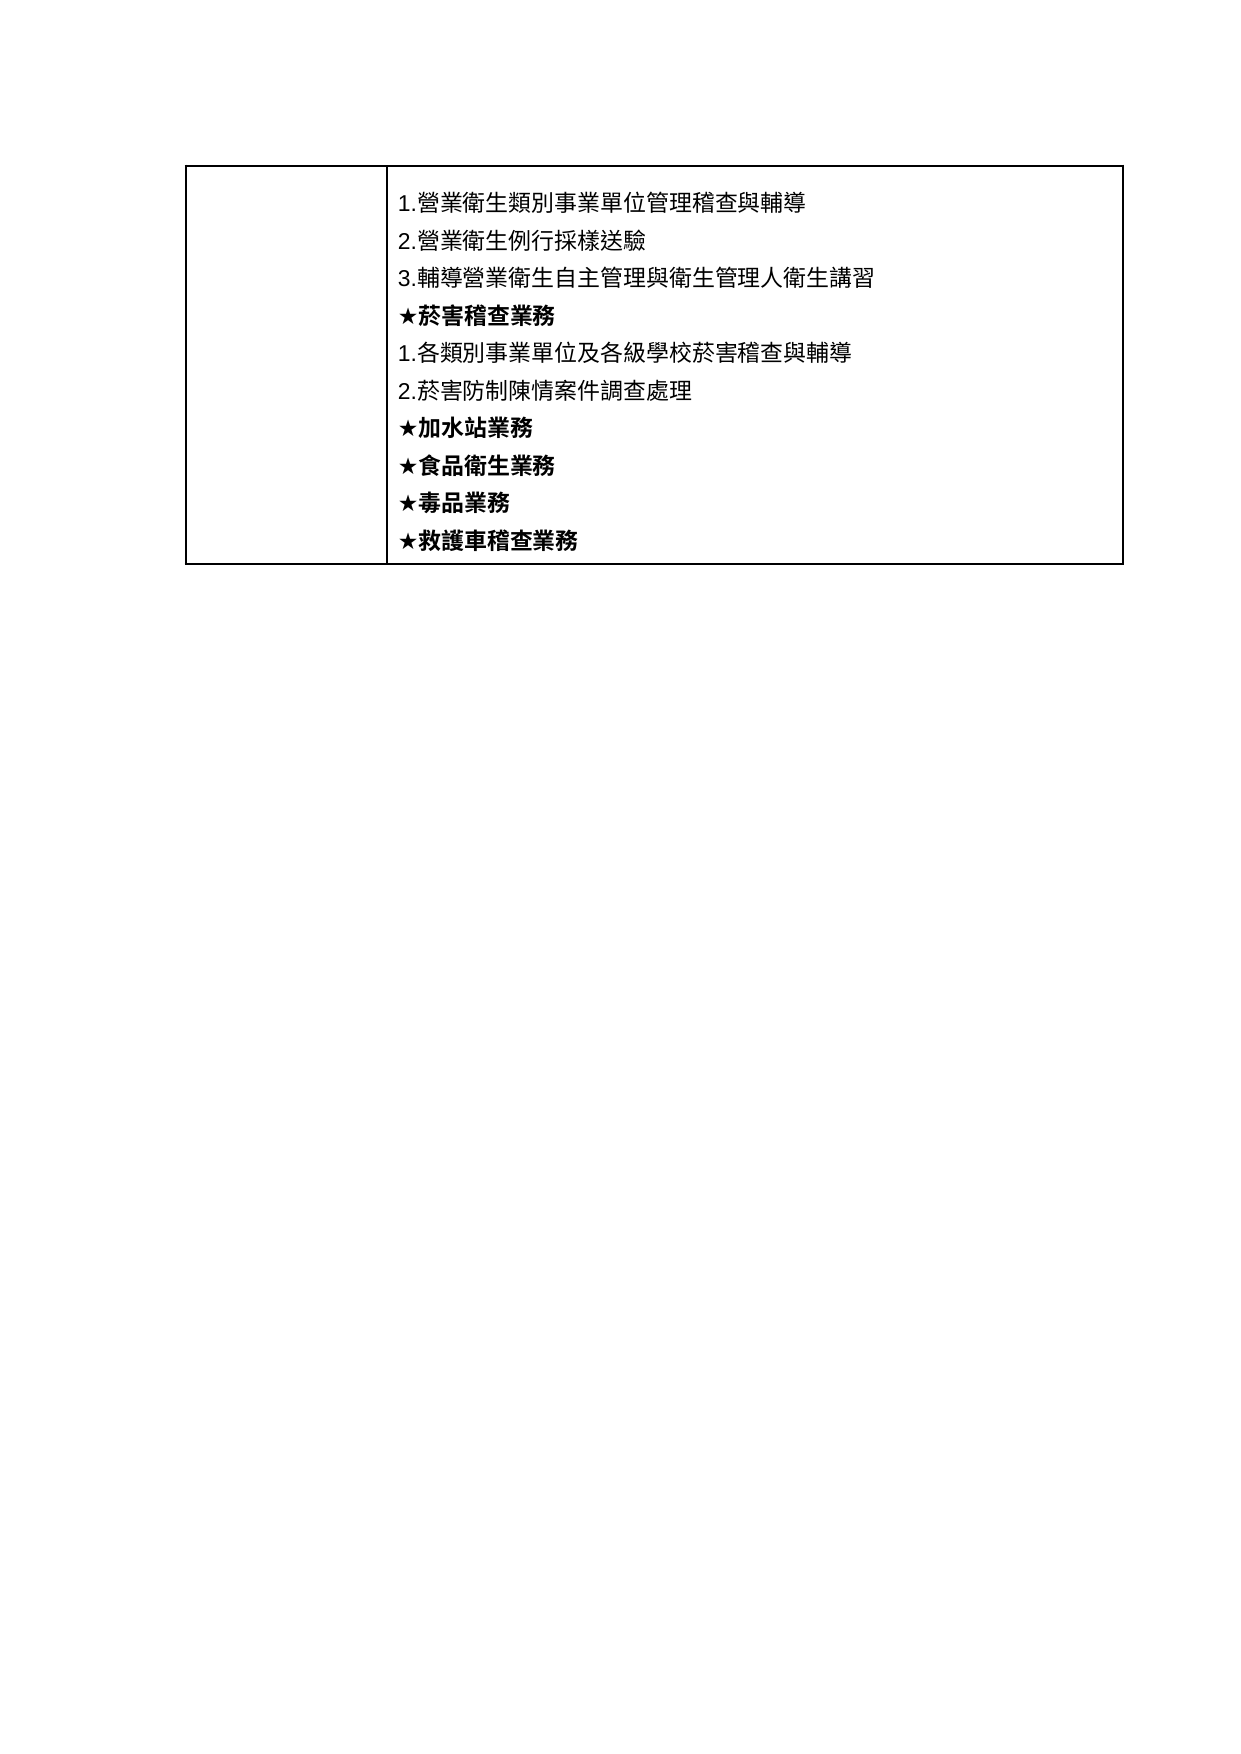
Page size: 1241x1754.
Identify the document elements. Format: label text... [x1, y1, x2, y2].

table_cell [187, 167, 386, 562]
table_cell 1.營業衛生類別事業單位管理稽查與輔導 2.營業衛生例行採樣送驗 3.輔導營業衛生自主管理與衛生管理人衛生講習 ★菸害稽查業務 1.各類別事業單位及各級學校菸害稽查與輔導 2.菸害防制陳情案件調查處理 ★加水站業務 ★食品衛生業務 ★毒品業務 ★救護車稽查業務 [388, 167, 1122, 562]
